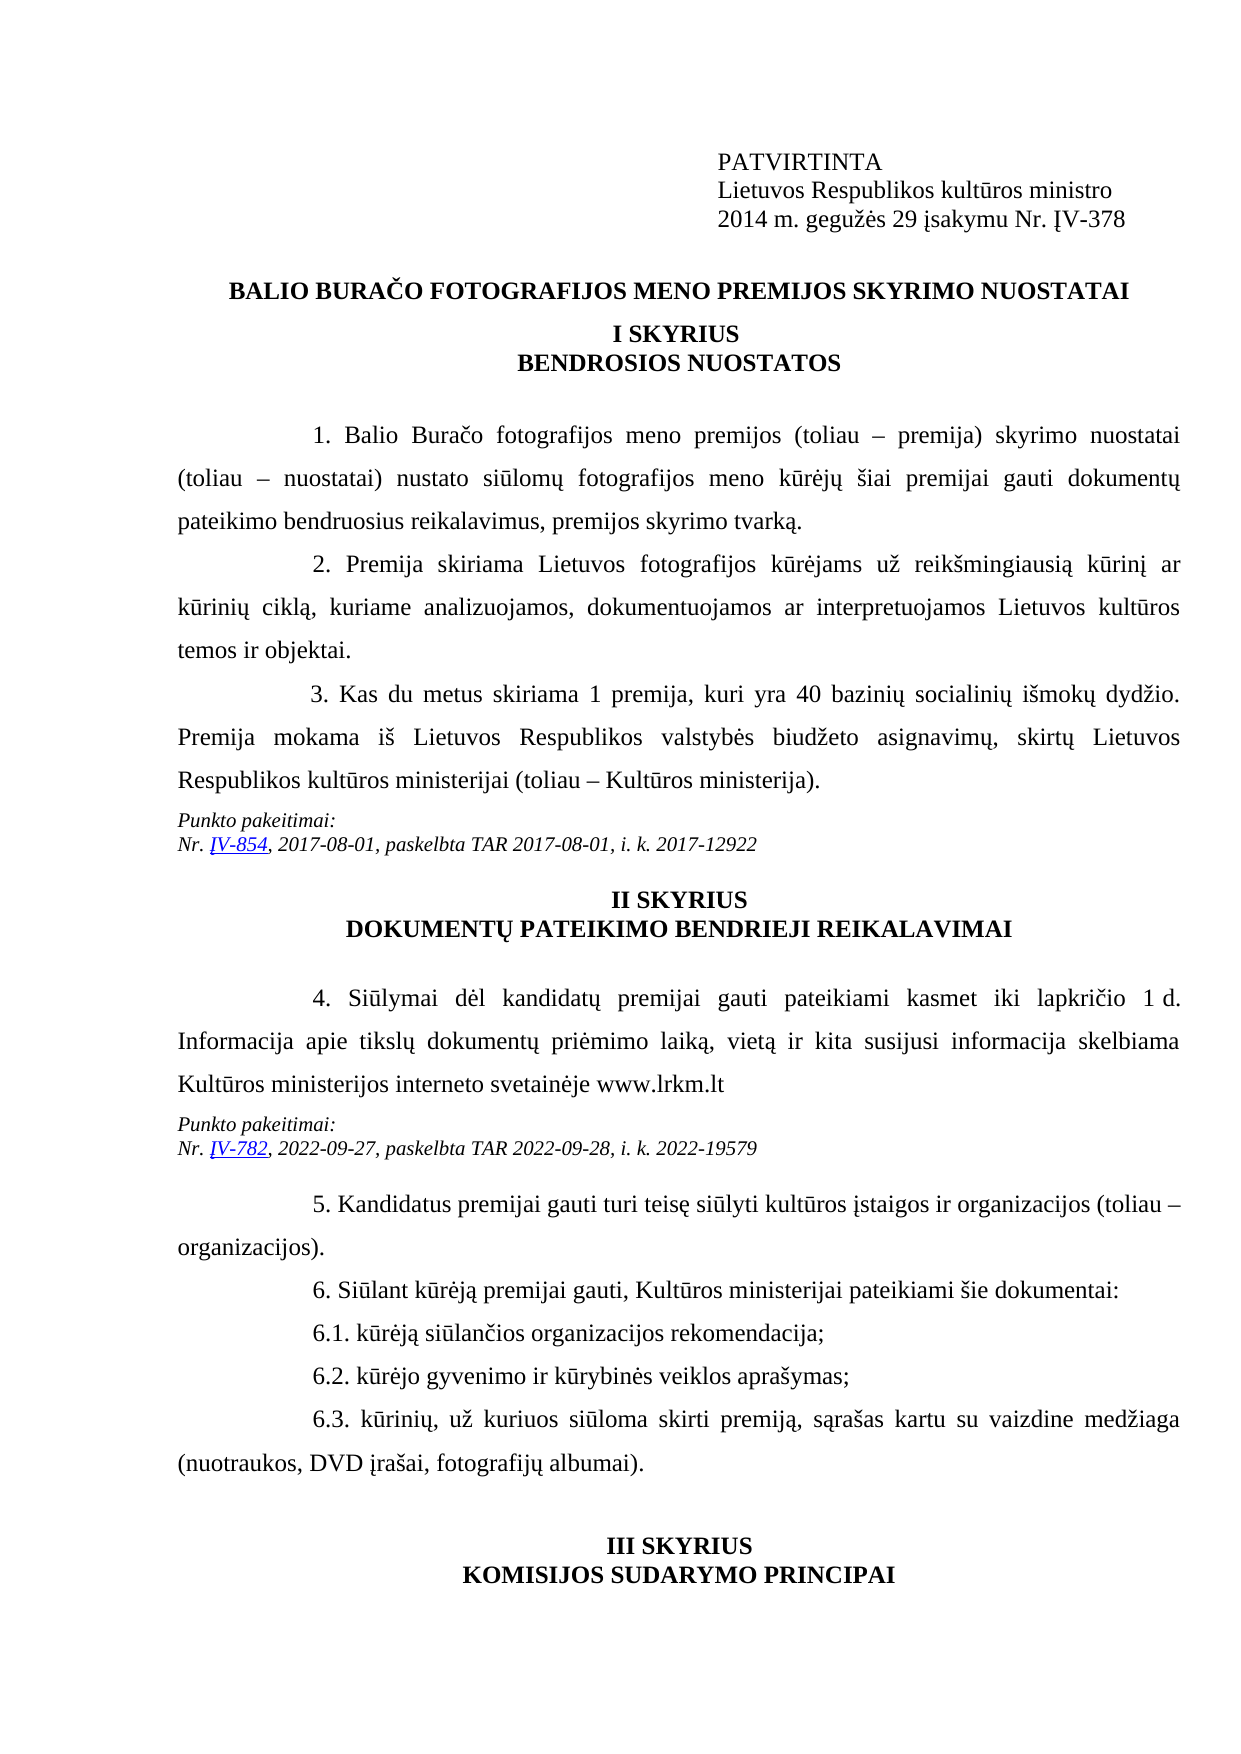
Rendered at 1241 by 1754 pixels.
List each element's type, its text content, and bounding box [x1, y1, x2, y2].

text 3. Kas du metus skiriama 1 premija, kuri yra 40 bazinių socialinių išmokų dydžio. Premija mokama iš Lietuvos Respublikos valstybės biudžeto asignavimų, skirtų Lietuvos Respublikos kultūros ministerijai (toliau – Kultūros ministerija). [177, 679, 1181, 794]
text III SKYRIUS [177, 1531, 1181, 1560]
text 2014 m. gegužės 29 įsakymu Nr. ĮV-378 [717, 204, 1181, 233]
text 4. Siūlymai dėl kandidatų premijai gauti pateikiami kasmet iki lapkričio 1 d. Informacija apie tikslų dokumentų priėmimo laiką, vietą ir kita susijusi informacija skelbiama Kultūros ministerijos interneto svetainėje www.lrkm.lt [177, 983, 1181, 1098]
text Punkto pakeitimai: [177, 808, 1181, 832]
text BENDROSIOS NUOSTATOS [177, 348, 1181, 377]
text 5. Kandidatus premijai gauti turi teisę siūlyti kultūros įstaigos ir organizacijos (toliau – organizacijos). [177, 1189, 1181, 1261]
text 6.1. kūrėją siūlančios organizacijos rekomendacija; [177, 1318, 1181, 1347]
text Nr. ĮV-854, 2017-08-01, paskelbta TAR 2017-08-01, i. k. 2017-12922 [177, 832, 1181, 856]
text DOKUMENTŲ PATEIKIMO BENDRIEJI REIKALAVIMAI [177, 914, 1181, 942]
text 6. Siūlant kūrėją premijai gauti, Kultūros ministerijai pateikiami šie dokumentai: [177, 1275, 1181, 1304]
text Punkto pakeitimai: [177, 1112, 1181, 1136]
text KOMISIJOS SUDARYMO PRINCIPAI [177, 1560, 1181, 1588]
text 1. Balio Buračo fotografijos meno premijos (toliau – premija) skyrimo nuostatai (toliau – nuostatai) nustato siūlomų fotografijos meno kūrėjų šiai premijai gauti dokumentų pateikimo bendruosius reikalavimus, premijos skyrimo tvarką. [177, 420, 1181, 535]
text PATVIRTINTA [582, 147, 1181, 176]
text Nr. ĮV-782, 2022-09-27, paskelbta TAR 2022-09-28, i. k. 2022-19579 [177, 1136, 1181, 1160]
text 6.3. kūrinių, už kuriuos siūloma skirti premiją, sąrašas kartu su vaizdine medžiaga (nuotraukos, DVD įrašai, fotografijų albumai). [177, 1404, 1181, 1476]
text BALIO BURAČO FOTOGRAFIJOS MENO PREMIJOS SKYRIMO NUOSTATAI [177, 276, 1181, 305]
text 2. Premija skiriama Lietuvos fotografijos kūrėjams už reikšmingiausią kūrinį ar kūrinių ciklą, kuriame analizuojamos, dokumentuojamos ar interpretuojamos Lietuvos kultūros temos ir objektai. [177, 549, 1181, 664]
text Lietuvos Respublikos kultūros ministro [717, 176, 1181, 204]
text I SKYRIUS [177, 319, 1181, 348]
text 6.2. kūrėjo gyvenimo ir kūrybinės veiklos aprašymas; [177, 1361, 1181, 1390]
text II SKYRIUS [177, 885, 1181, 914]
